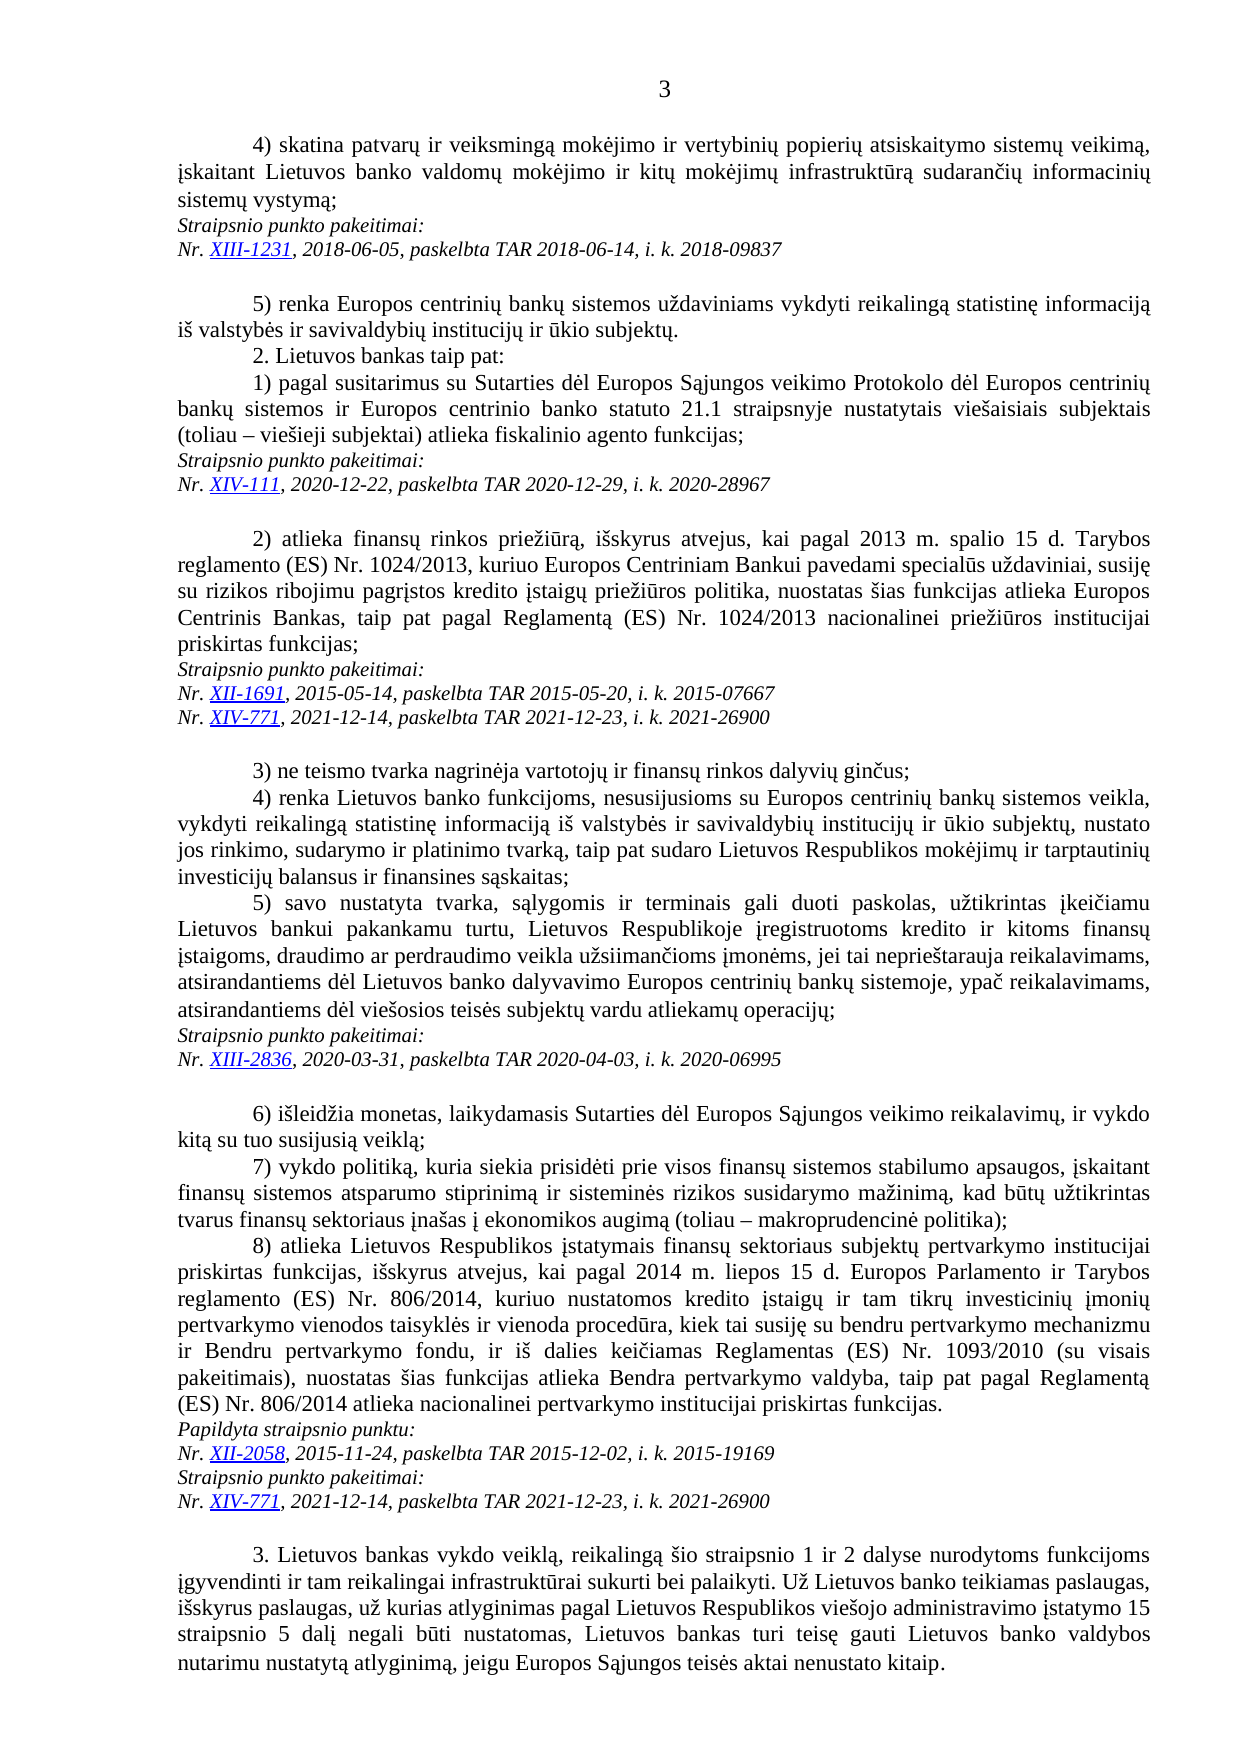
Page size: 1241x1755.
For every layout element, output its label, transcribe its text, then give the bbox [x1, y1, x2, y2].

text Papildyta straipsnio punktu: [177, 1416, 1152, 1441]
text 3. Lietuvos bankas vykdo veiklą, reikalingą šio straipsnio 1 ir 2 dalyse nurodytoms funkcijoms įgyvendinti ir tam reikalingai infrastruktūrai sukurti bei palaikyti. Už Lietuvos banko teikiamas paslaugas, išskyrus paslaugas, už kurias atlyginimas pagal Lietuvos Respublikos viešojo administravimo įstatymo 15 straipsnio 5 dalį negali būti nustatomas, Lietuvos bankas turi teisę gauti Lietuvos banko valdybos nutarimu nustatytą atlyginimą, jeigu Europos Sąjungos teisės aktai nenustato kitaip. [177, 1541, 1152, 1676]
text 4) skatina patvarų ir veiksmingą mokėjimo ir vertybinių popierių atsiskaitymo sistemų veikimą, įskaitant Lietuvos banko valdomų mokėjimo ir kitų mokėjimų infrastruktūrą sudarančių informacinių sistemų vystymą; [177, 131, 1152, 213]
text Nr. XII-1691, 2015-05-14, paskelbta TAR 2015-05-20, i. k. 2015-07667 [177, 681, 1152, 704]
text Straipsnio punkto pakeitimai: [177, 1023, 1152, 1047]
text 6) išleidžia monetas, laikydamasis Sutarties dėl Europos Sąjungos veikimo reikalavimų, ir vykdo kitą su tuo susijusią veiklą; [177, 1100, 1152, 1153]
text Nr. XIII-2836, 2020-03-31, paskelbta TAR 2020-04-03, i. k. 2020-06995 [177, 1047, 1152, 1071]
text Straipsnio punkto pakeitimai: [177, 656, 1152, 681]
text 4) renka Lietuvos banko funkcijoms, nesusijusioms su Europos centrinių bankų sistemos veikla, vykdyti reikalingą statistinę informaciją iš valstybės ir savivaldybių institucijų ir ūkio subjektų, nustato jos rinkimo, sudarymo ir platinimo tvarką, taip pat sudaro Lietuvos Respublikos mokėjimų ir tarptautinių investicijų balansus ir finansines sąskaitas; [177, 784, 1152, 889]
text Straipsnio punkto pakeitimai: [177, 1464, 1152, 1489]
text Nr. XIV-771, 2021-12-14, paskelbta TAR 2021-12-23, i. k. 2021-26900 [177, 704, 1152, 729]
text 3) ne teismo tvarka nagrinėja vartotojų ir finansų rinkos dalyvių ginčus; [177, 757, 1152, 784]
text Nr. XIII-1231, 2018-06-05, paskelbta TAR 2018-06-14, i. k. 2018-09837 [177, 237, 1152, 261]
text Straipsnio punkto pakeitimai: [177, 213, 1152, 237]
text 2) atlieka finansų rinkos priežiūrą, išskyrus atvejus, kai pagal 2013 m. spalio 15 d. Tarybos reglamento (ES) Nr. 1024/2013, kuriuo Europos Centriniam Bankui pavedami specialūs uždaviniai, susiję su rizikos ribojimu pagrįstos kredito įstaigų priežiūros politika, nuostatas šias funkcijas atlieka Europos Centrinis Bankas, taip pat pagal Reglamentą (ES) Nr. 1024/2013 nacionalinei priežiūros institucijai priskirtas funkcijas; [177, 525, 1152, 656]
text Nr. XII-2058, 2015-11-24, paskelbta TAR 2015-12-02, i. k. 2015-19169 [177, 1441, 1152, 1464]
text 5) savo nustatyta tvarka, sąlygomis ir terminais gali duoti paskolas, užtikrintas įkeičiamu Lietuvos bankui pakankamu turtu, Lietuvos Respublikoje įregistruotoms kredito ir kitoms finansų įstaigoms, draudimo ar perdraudimo veikla užsiimančioms įmonėms, jei tai neprieštarauja reikalavimams, atsirandantiems dėl Lietuvos banko dalyvavimo Europos centrinių bankų sistemoje, ypač reikalavimams, atsirandantiems dėl viešosios teisės subjektų vardu atliekamų operacijų; [177, 889, 1152, 1023]
text 7) vykdo politiką, kuria siekia prisidėti prie visos finansų sistemos stabilumo apsaugos, įskaitant finansų sistemos atsparumo stiprinimą ir sisteminės rizikos susidarymo mažinimą, kad būtų užtikrintas tvarus finansų sektoriaus įnašas į ekonomikos augimą (toliau – makroprudencinė politika); [177, 1153, 1152, 1232]
text Nr. XIV-771, 2021-12-14, paskelbta TAR 2021-12-23, i. k. 2021-26900 [177, 1489, 1152, 1513]
text Nr. XIV-111, 2020-12-22, paskelbta TAR 2020-12-29, i. k. 2020-28967 [177, 472, 1152, 496]
text Straipsnio punkto pakeitimai: [177, 448, 1152, 472]
text 5) renka Europos centrinių bankų sistemos uždaviniams vykdyti reikalingą statistinę informaciją iš valstybės ir savivaldybių institucijų ir ūkio subjektų. [177, 290, 1152, 342]
text 8) atlieka Lietuvos Respublikos įstatymais finansų sektoriaus subjektų pertvarkymo institucijai priskirtas funkcijas, išskyrus atvejus, kai pagal 2014 m. liepos 15 d. Europos Parlamento ir Tarybos reglamento (ES) Nr. 806/2014, kuriuo nustatomos kredito įstaigų ir tam tikrų investicinių įmonių pertvarkymo vienodos taisyklės ir vienoda procedūra, kiek tai susiję su bendru pertvarkymo mechanizmu ir Bendru pertvarkymo fondu, ir iš dalies keičiamas Reglamentas (ES) Nr. 1093/2010 (su visais pakeitimais), nuostatas šias funkcijas atlieka Bendra pertvarkymo valdyba, taip pat pagal Reglamentą (ES) Nr. 806/2014 atlieka nacionalinei pertvarkymo institucijai priskirtas funkcijas. [177, 1232, 1152, 1416]
text 1) pagal susitarimus su Sutarties dėl Europos Sąjungos veikimo Protokolo dėl Europos centrinių bankų sistemos ir Europos centrinio banko statuto 21.1 straipsnyje nustatytais viešaisiais subjektais (toliau – viešieji subjektai) atlieka fiskalinio agento funkcijas; [177, 369, 1152, 448]
text 2. Lietuvos bankas taip pat: [177, 342, 1152, 369]
